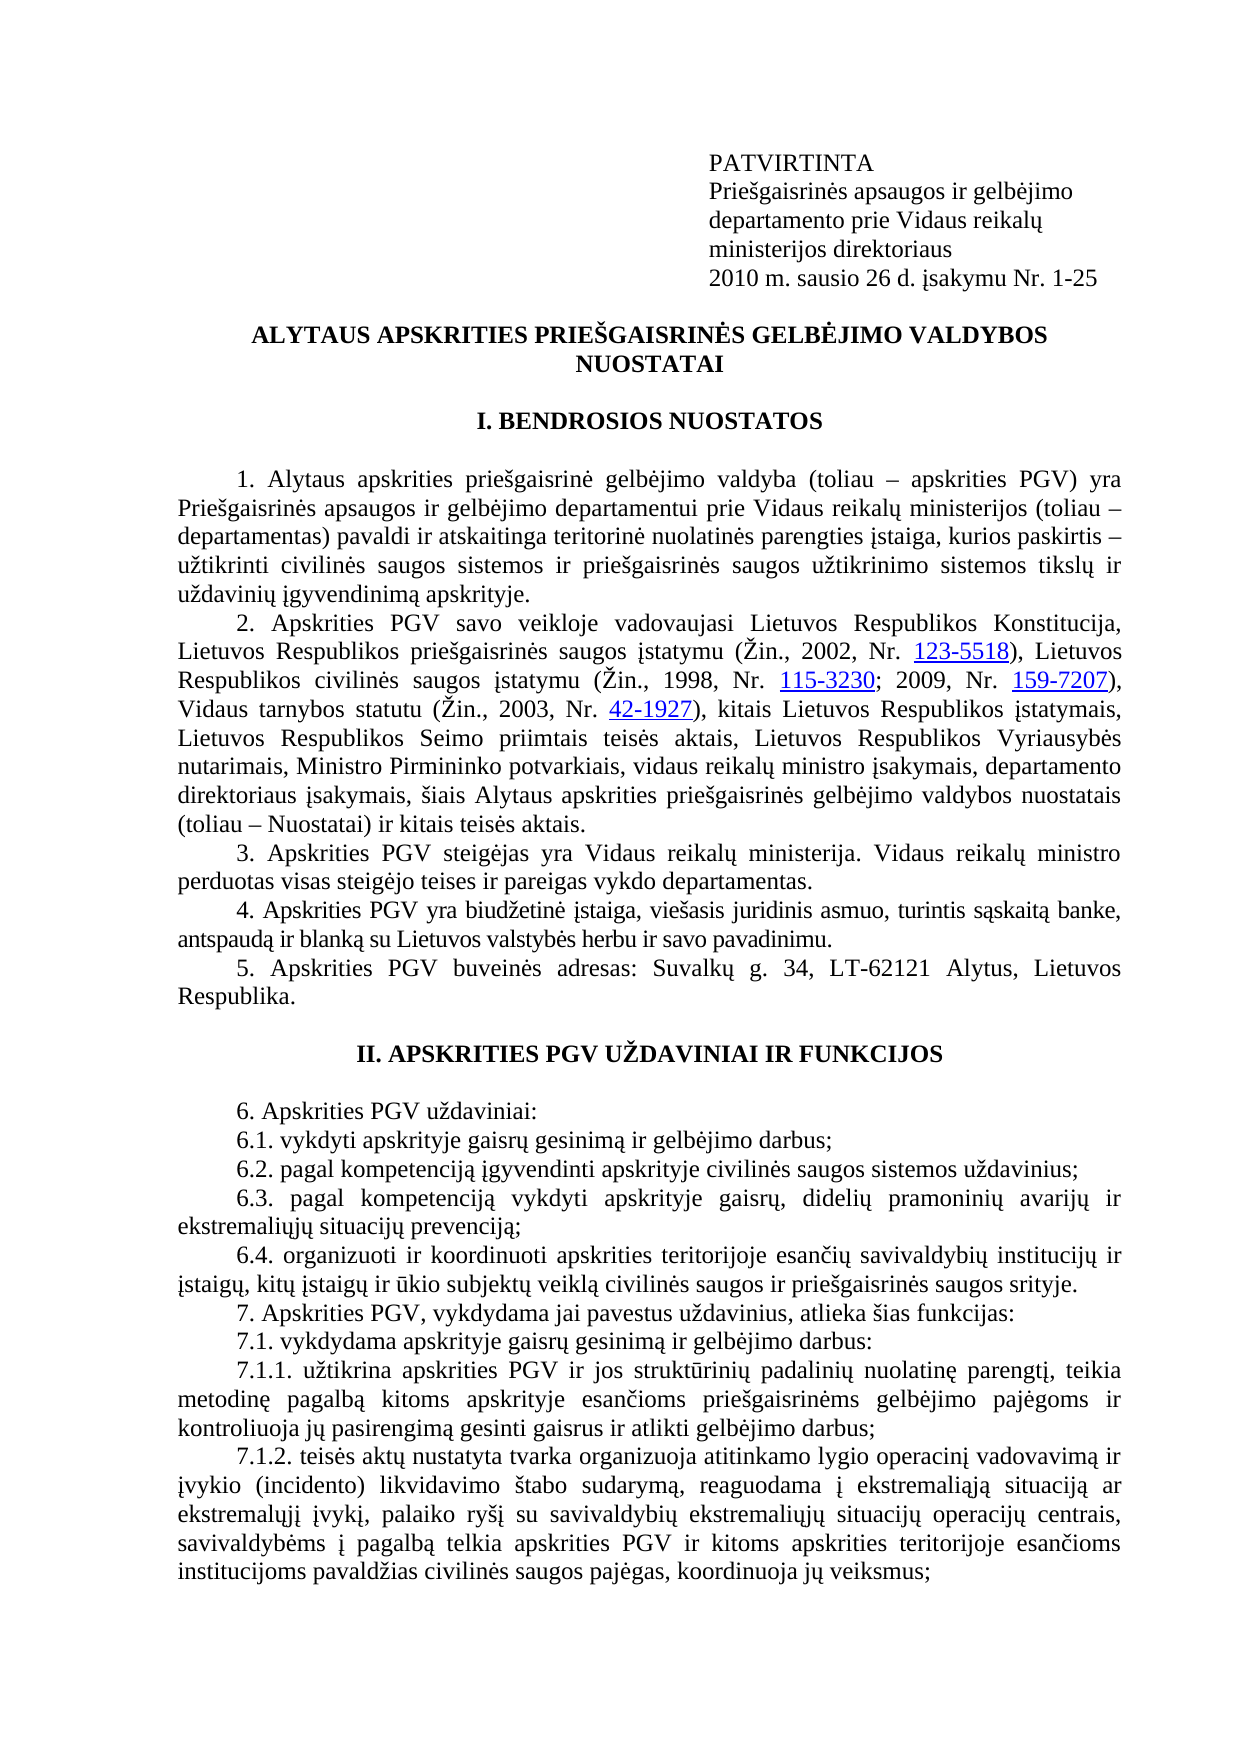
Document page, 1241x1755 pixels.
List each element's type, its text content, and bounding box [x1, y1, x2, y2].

text 6. Apskrities PGV uždaviniai: [177, 1096, 1122, 1125]
text 3. Apskrities PGV steigėjas yra Vidaus reikalų ministerija. Vidaus reikalų ministro perduotas visas steigėjo teises ir pareigas vykdo departamentas. [177, 838, 1122, 895]
text I. BENDROSIOS NUOSTATOS [177, 406, 1122, 435]
text departamento prie Vidaus reikalų [177, 205, 1122, 234]
text 6.4. organizuoti ir koordinuoti apskrities teritorijoje esančių savivaldybių institucijų ir įstaigų, kitų įstaigų ir ūkio subjektų veiklą civilinės saugos ir priešgaisrinės saugos srityje. [177, 1240, 1122, 1298]
text 6.3. pagal kompetenciją vykdyti apskrityje gaisrų, didelių pramoninių avarijų ir ekstremaliųjų situacijų prevenciją; [177, 1183, 1122, 1240]
text 5. Apskrities PGV buveinės adresas: Suvalkų g. 34, LT-62121 Alytus, Lietuvos Respublika. [177, 953, 1122, 1010]
text 1. Alytaus apskrities priešgaisrinė gelbėjimo valdyba (toliau – apskrities PGV) yra Priešgaisrinės apsaugos ir gelbėjimo departamentui prie Vidaus reikalų ministerijos (toliau – departamentas) pavaldi ir atskaitinga teritorinė nuolatinės parengties įstaiga, kurios paskirtis – užtikrinti civilinės saugos sistemos ir priešgaisrinės saugos užtikrinimo sistemos tikslų ir uždavinių įgyvendinimą apskrityje. [177, 464, 1122, 608]
text 4. Apskrities PGV yra biudžetinė įstaiga, viešasis juridinis asmuo, turintis sąskaitą banke, antspaudą ir blanką su Lietuvos valstybės herbu ir savo pavadinimu. [177, 895, 1122, 953]
text 7. Apskrities PGV, vykdydama jai pavestus uždavinius, atlieka šias funkcijas: [177, 1298, 1122, 1326]
text 2. Apskrities PGV savo veikloje vadovaujasi Lietuvos Respublikos Konstitucija, Lietuvos Respublikos priešgaisrinės saugos įstatymu (Žin., 2002, Nr. 123-5518), Lietuvos Respublikos civilinės saugos įstatymu (Žin., 1998, Nr. 115-3230; 2009, Nr. 159-7207), Vidaus tarnybos statutu (Žin., 2003, Nr. 42-1927), kitais Lietuvos Respublikos įstatymais, Lietuvos Respublikos Seimo priimtais teisės aktais, Lietuvos Respublikos Vyriausybės nutarimais, Ministro Pirmininko potvarkiais, vidaus reikalų ministro įsakymais, departamento direktoriaus įsakymais, šiais Alytaus apskrities priešgaisrinės gelbėjimo valdybos nuostatais (toliau – Nuostatai) ir kitais teisės aktais. [177, 608, 1122, 838]
text ALYTAUS APSKRITIES PRIEŠGAISRINĖS GELBĖJIMO VALDYBOS NUOSTATAI [177, 320, 1122, 378]
text 2010 m. sausio 26 d. įsakymu Nr. 1-25 [177, 263, 1122, 291]
text 6.1. vykdyti apskrityje gaisrų gesinimą ir gelbėjimo darbus; [177, 1125, 1122, 1154]
text 7.1. vykdydama apskrityje gaisrų gesinimą ir gelbėjimo darbus: [177, 1326, 1122, 1355]
text ministerijos direktoriaus [177, 234, 1122, 263]
text Priešgaisrinės apsaugos ir gelbėjimo [177, 176, 1122, 205]
text 7.1.2. teisės aktų nustatyta tvarka organizuoja atitinkamo lygio operacinį vadovavimą ir įvykio (incidento) likvidavimo štabo sudarymą, reaguodama į ekstremaliąją situaciją ar ekstremalųjį įvykį, palaiko ryšį su savivaldybių ekstremaliųjų situacijų operacijų centrais, savivaldybėms į pagalbą telkia apskrities PGV ir kitoms apskrities teritorijoje esančioms institucijoms pavaldžias civilinės saugos pajėgas, koordinuoja jų veiksmus; [177, 1441, 1122, 1585]
text 7.1.1. užtikrina apskrities PGV ir jos struktūrinių padalinių nuolatinę parengtį, teikia metodinę pagalbą kitoms apskrityje esančioms priešgaisrinėms gelbėjimo pajėgoms ir kontroliuoja jų pasirengimą gesinti gaisrus ir atlikti gelbėjimo darbus; [177, 1355, 1122, 1441]
text 6.2. pagal kompetenciją įgyvendinti apskrityje civilinės saugos sistemos uždavinius; [177, 1154, 1122, 1183]
text II. APSKRITIES PGV UŽDAVINIAI IR FUNKCIJOS [177, 1039, 1122, 1068]
text PATVIRTINTA [709, 148, 1122, 176]
